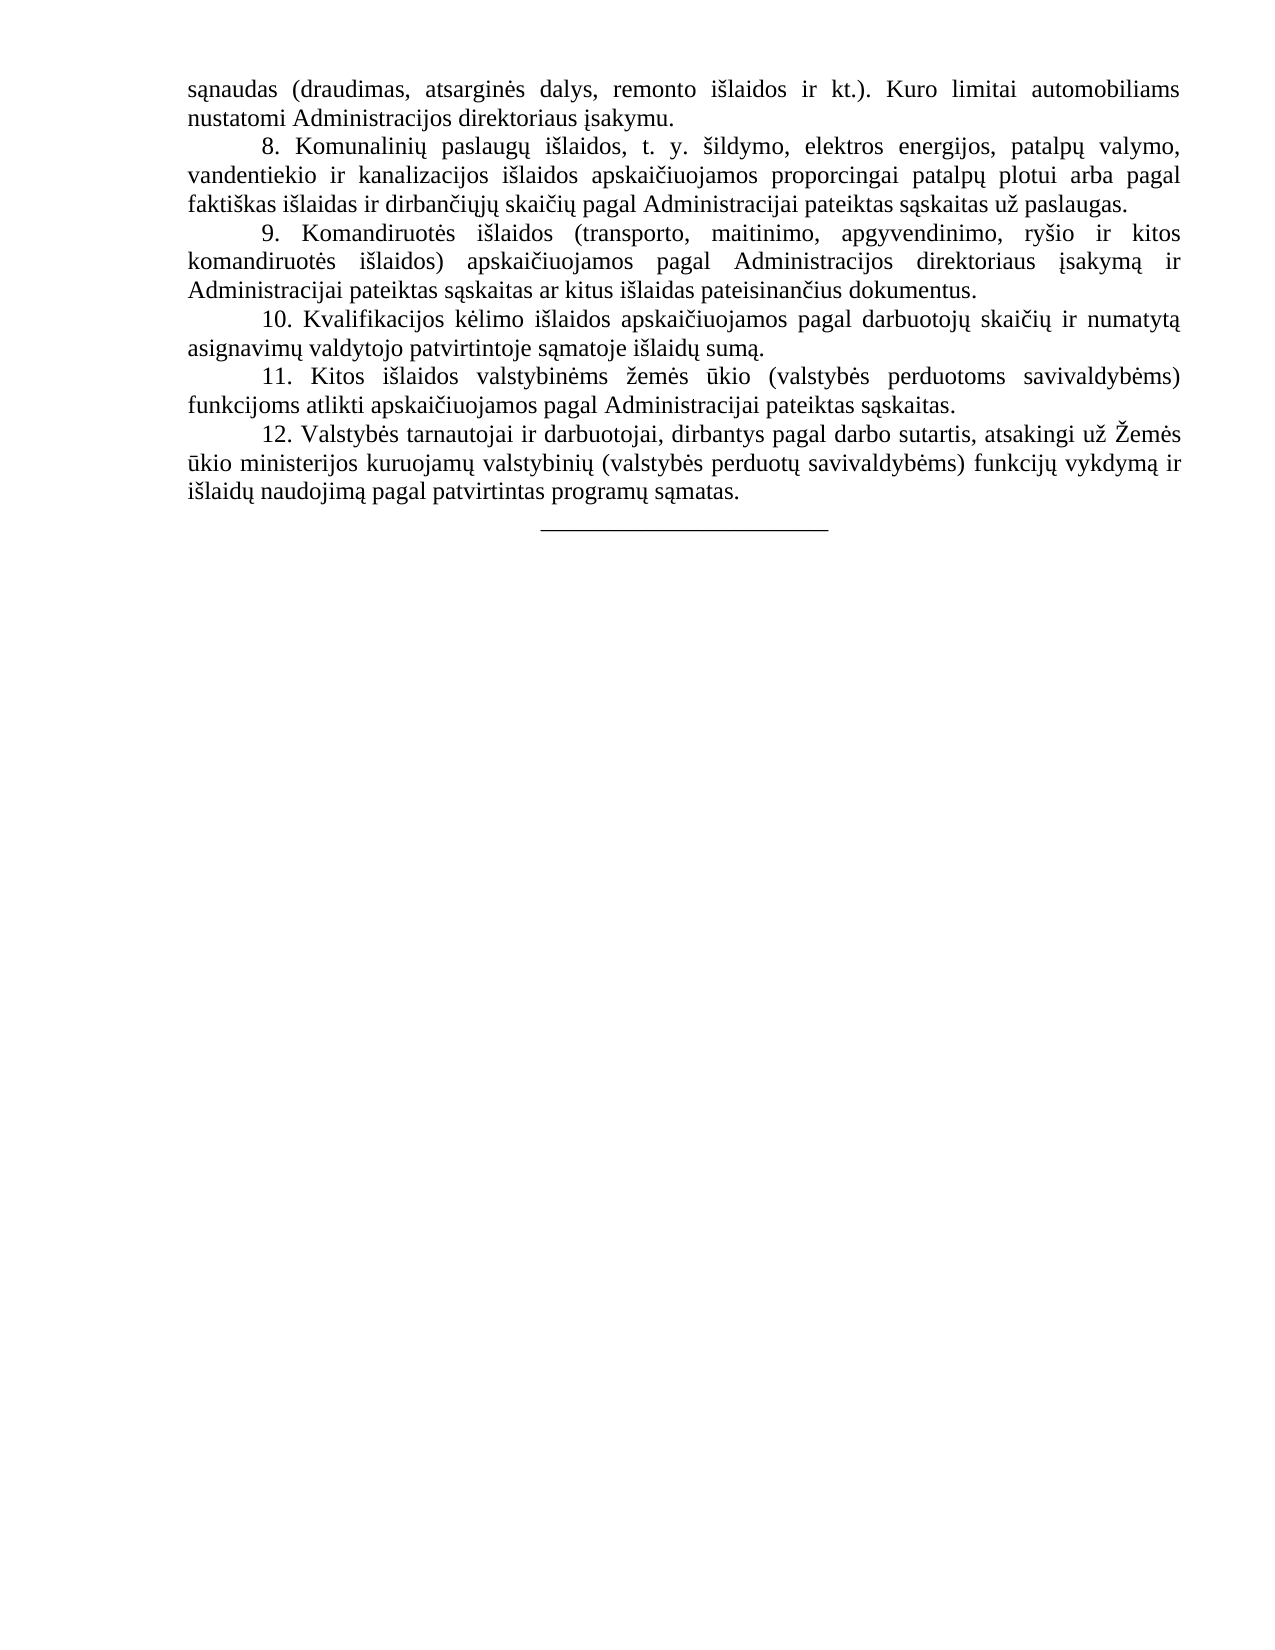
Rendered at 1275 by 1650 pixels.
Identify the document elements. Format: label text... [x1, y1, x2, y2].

text sąnaudas (draudimas, atsarginės dalys, remonto išlaidos ir kt.). Kuro limitai automobiliams nustatomi Administracijos direktoriaus įsakymu. [187, 74, 1181, 131]
text 12. Valstybės tarnautojai ir darbuotojai, dirbantys pagal darbo sutartis, atsakingi už Žemės ūkio ministerijos kuruojamų valstybinių (valstybės perduotų savivaldybėms) funkcijų vykdymą ir išlaidų naudojimą pagal patvirtintas programų sąmatas. [187, 419, 1181, 505]
text 9. Komandiruotės išlaidos (transporto, maitinimo, apgyvendinimo, ryšio ir kitos komandiruotės išlaidos) apskaičiuojamos pagal Administracijos direktoriaus įsakymą ir Administracijai pateiktas sąskaitas ar kitus išlaidas pateisinančius dokumentus. [187, 218, 1181, 304]
text 10. Kvalifikacijos kėlimo išlaidos apskaičiuojamos pagal darbuotojų skaičių ir numatytą asignavimų valdytojo patvirtintoje sąmatoje išlaidų sumą. [187, 304, 1181, 361]
text 11. Kitos išlaidos valstybinėms žemės ūkio (valstybės perduotoms savivaldybėms) funkcijoms atlikti apskaičiuojamos pagal Administracijai pateiktas sąskaitas. [187, 361, 1181, 419]
text 8. Komunalinių paslaugų išlaidos, t. y. šildymo, elektros energijos, patalpų valymo, vandentiekio ir kanalizacijos išlaidos apskaičiuojamos proporcingai patalpų plotui arba pagal faktiškas išlaidas ir dirbančiųjų skaičių pagal Administracijai pateiktas sąskaitas už paslaugas. [187, 131, 1181, 218]
text _______________________ [187, 505, 1181, 534]
